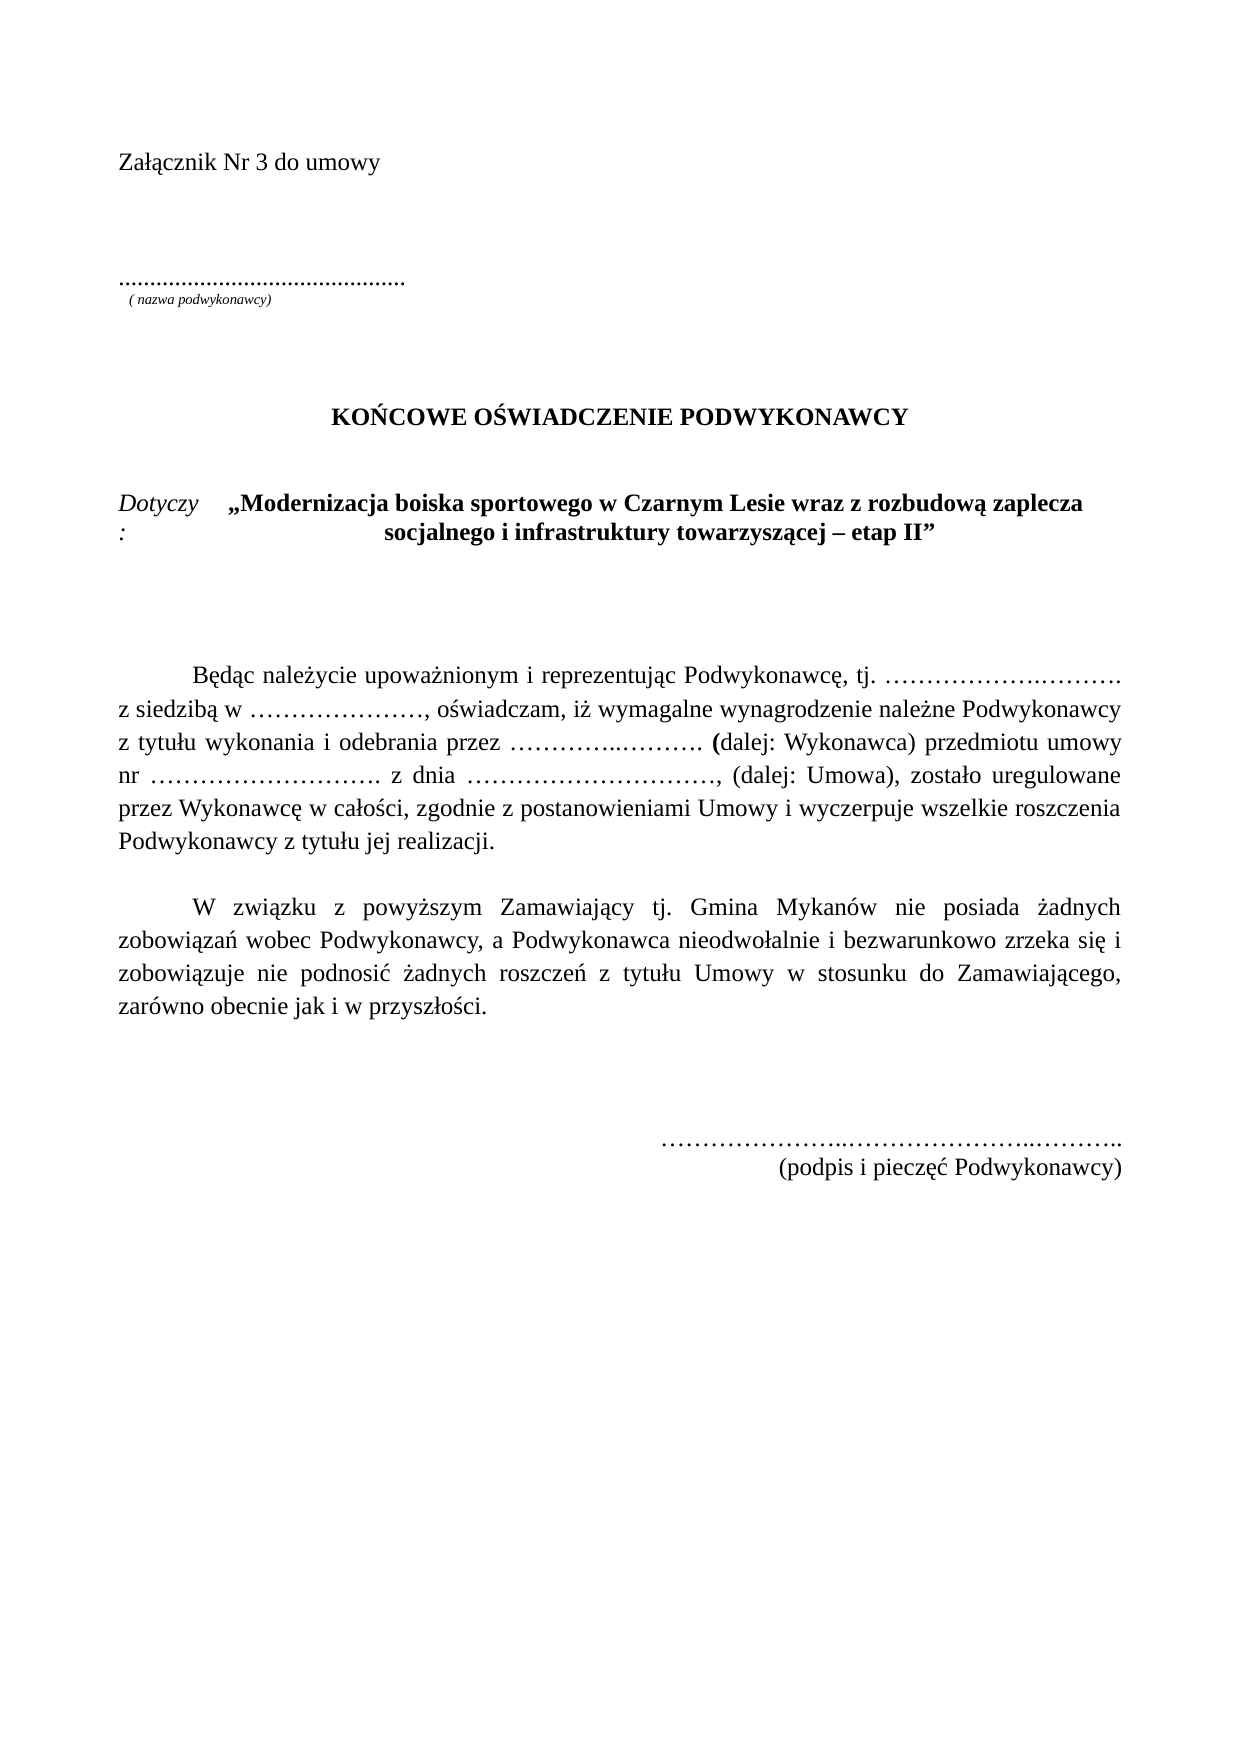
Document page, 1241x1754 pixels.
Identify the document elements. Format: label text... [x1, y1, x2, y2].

text ( nazwa podwykonawcy) [118, 291, 1122, 319]
subtitle KOŃCOWE OŚWIADCZENIE PODWYKONAWCY [118, 402, 1122, 431]
text .............................................. [118, 262, 1122, 291]
table_header Dotyczy: [107, 488, 218, 603]
text Będąc należycie upoważnionym i reprezentując Podwykonawcę, tj. ……………….………. z siedzibą w …………………, oświadczam, iż wymagalne wynagrodzenie należne Podwykonawcy z tytułu wykonania i odebrania przez …………..………. (dalej: Wykonawca) przedmiotu umowy nr ………………………. z dnia …………………………, (dalej: Umowa), zostało uregulowane przez Wykonawcę w całości, zgodnie z postanowieniami Umowy i wyczerpuje wszelkie roszczenia Podwykonawcy z tytułu jej realizacji. [118, 661, 1122, 854]
text …………………..…………………..……….. [118, 1123, 1122, 1152]
text Załącznik Nr 3 do umowy [118, 147, 1122, 176]
table_header „Modernizacja boiska sportowego w Czarnym Lesie wraz z rozbudową zaplecza socjalnego i infrastruktury towarzyszącej – etap II” [218, 488, 1122, 603]
text (podpis i pieczęć Podwykonawcy) [118, 1152, 1122, 1180]
text W związku z powyższym Zamawiający tj. Gmina Mykanów nie posiada żadnych zobowiązań wobec Podwykonawcy, a Podwykonawca nieodwołalnie i bezwarunkowo zrzeka się i zobowiązuje nie podnosić żadnych roszczeń z tytułu Umowy w stosunku do Zamawiającego, zarówno obecnie jak i w przyszłości. [118, 892, 1122, 1019]
